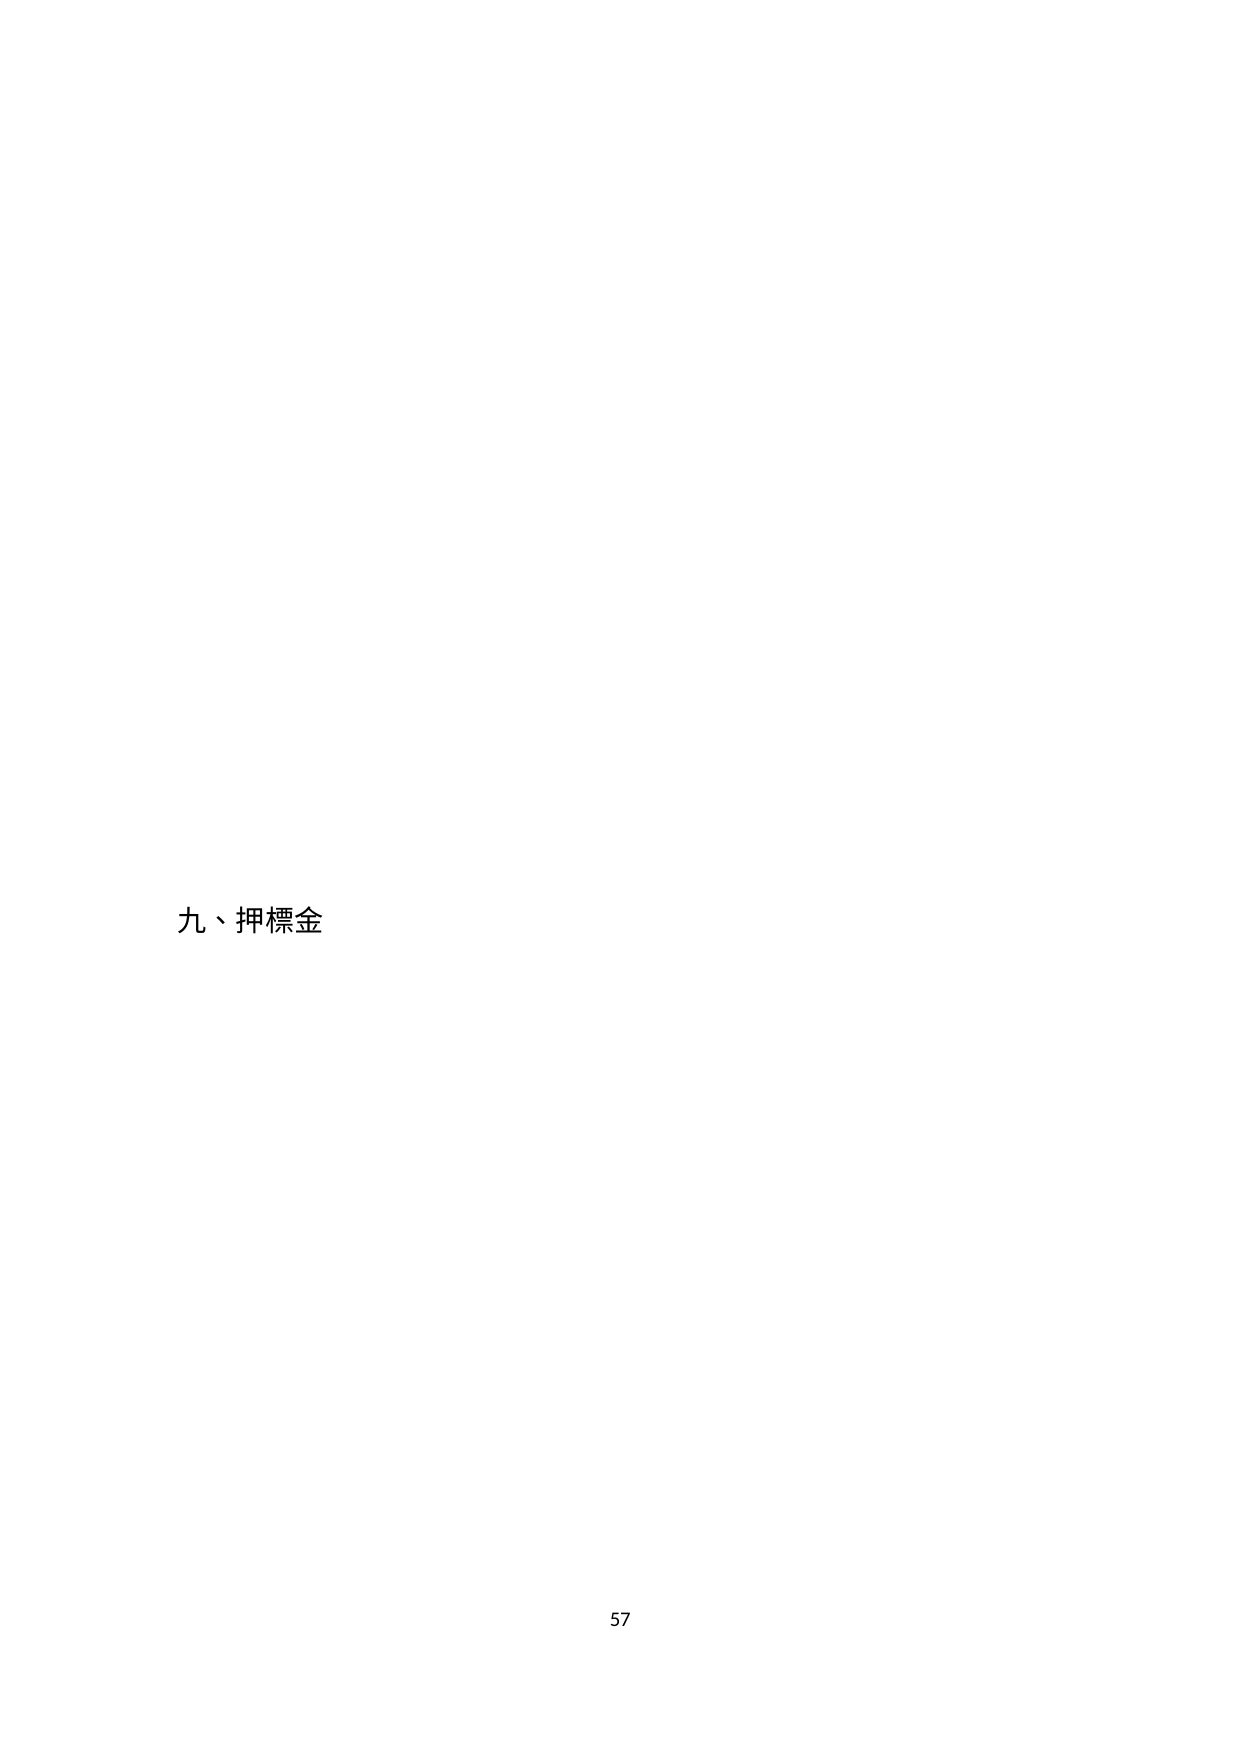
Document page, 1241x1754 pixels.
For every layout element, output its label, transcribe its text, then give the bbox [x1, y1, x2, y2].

text 九、押標金 [148, 877, 1092, 939]
